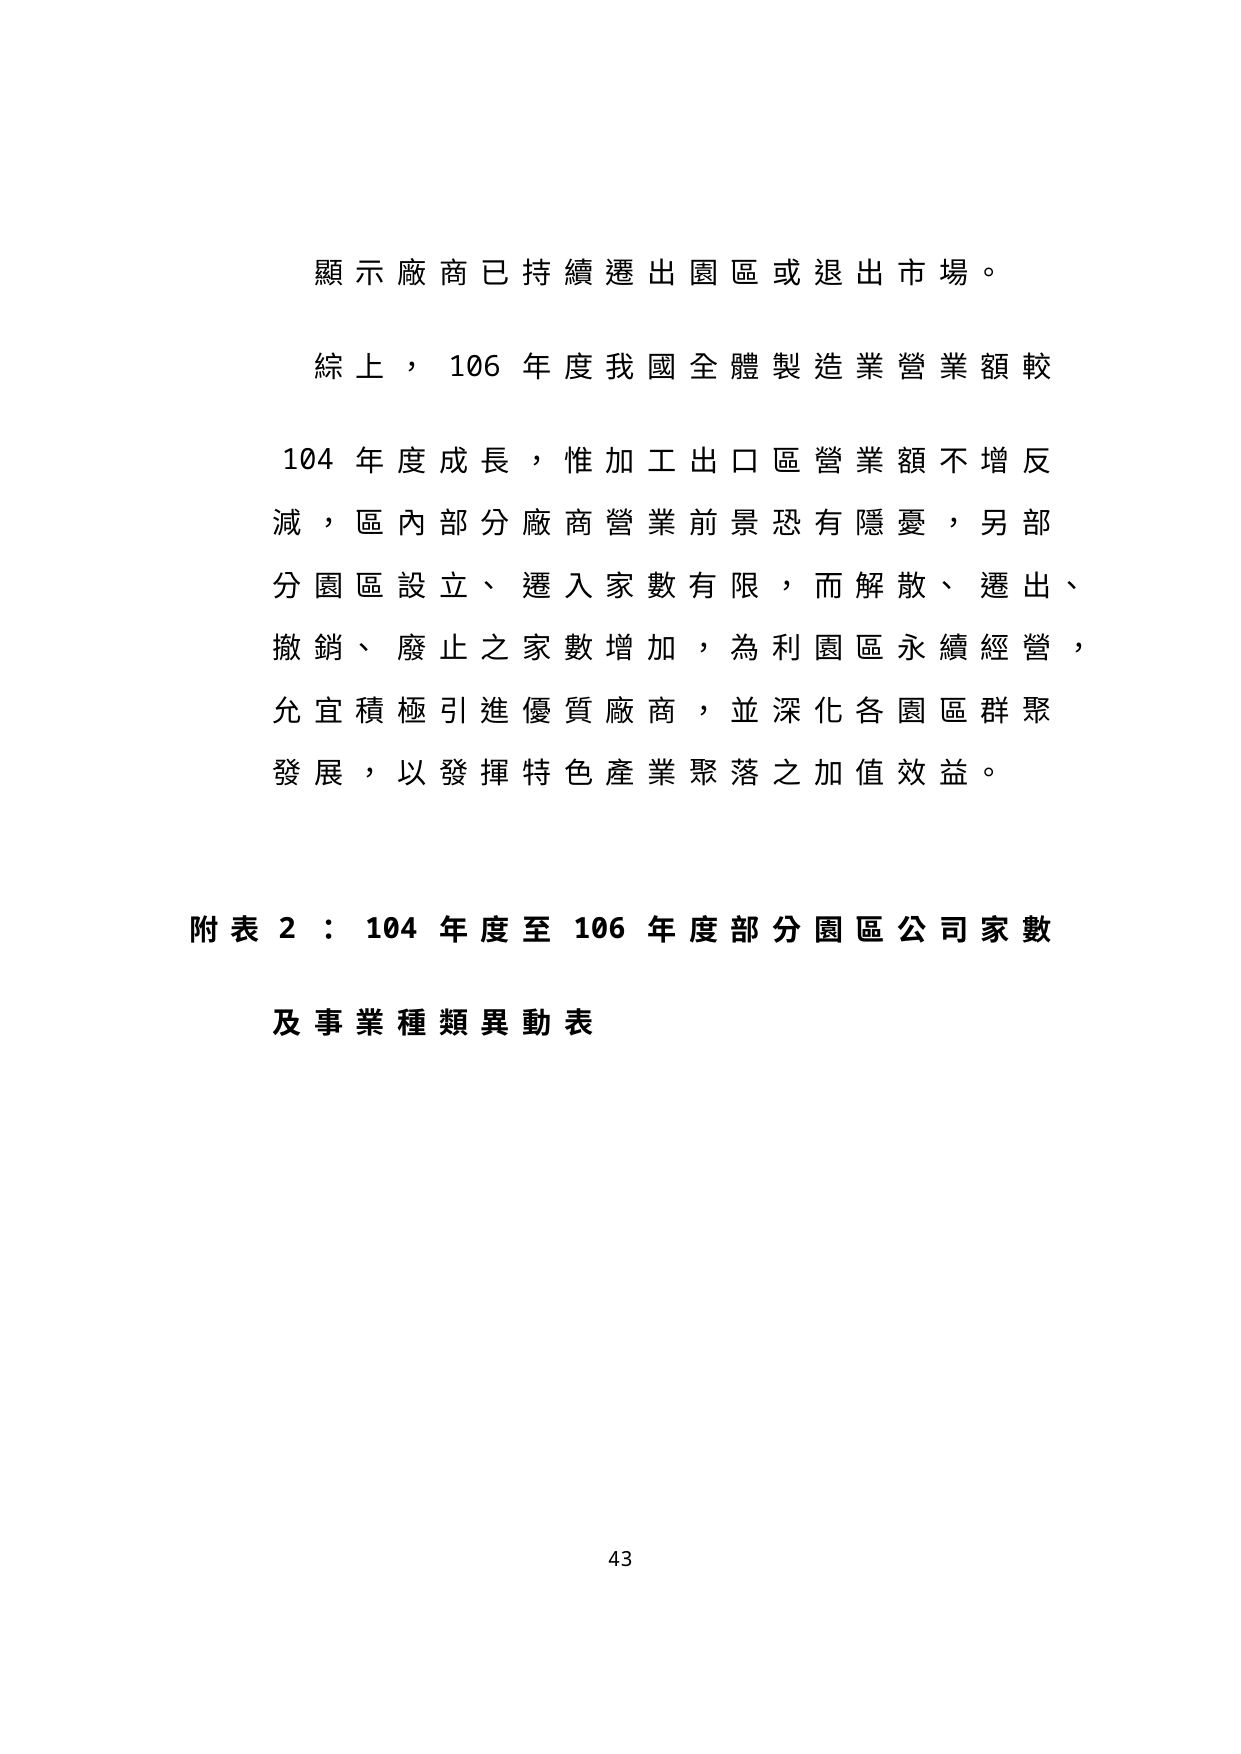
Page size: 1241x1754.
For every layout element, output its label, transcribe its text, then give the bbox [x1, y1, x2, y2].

text 附表2：104年度至106年度部分園區公司家數及事業種類異動表 [183, 854, 1058, 1042]
text 綜上，106年度我國全體製造業營業額較104年度成長，惟加工出口區營業額不增反減，區內部分廠商營業前景恐有隱憂，另部分園區設立、遷入家數有限，而解散、遷出、撤銷、廢止之家數增加，為利園區永續經營，允宜積極引進優質廠商，並深化各園區群聚發展，以發揮特色產業聚落之加值效益。 [242, 292, 1058, 792]
text 顯示廠商已持續遷出園區或退出市場。 [271, 229, 1058, 292]
